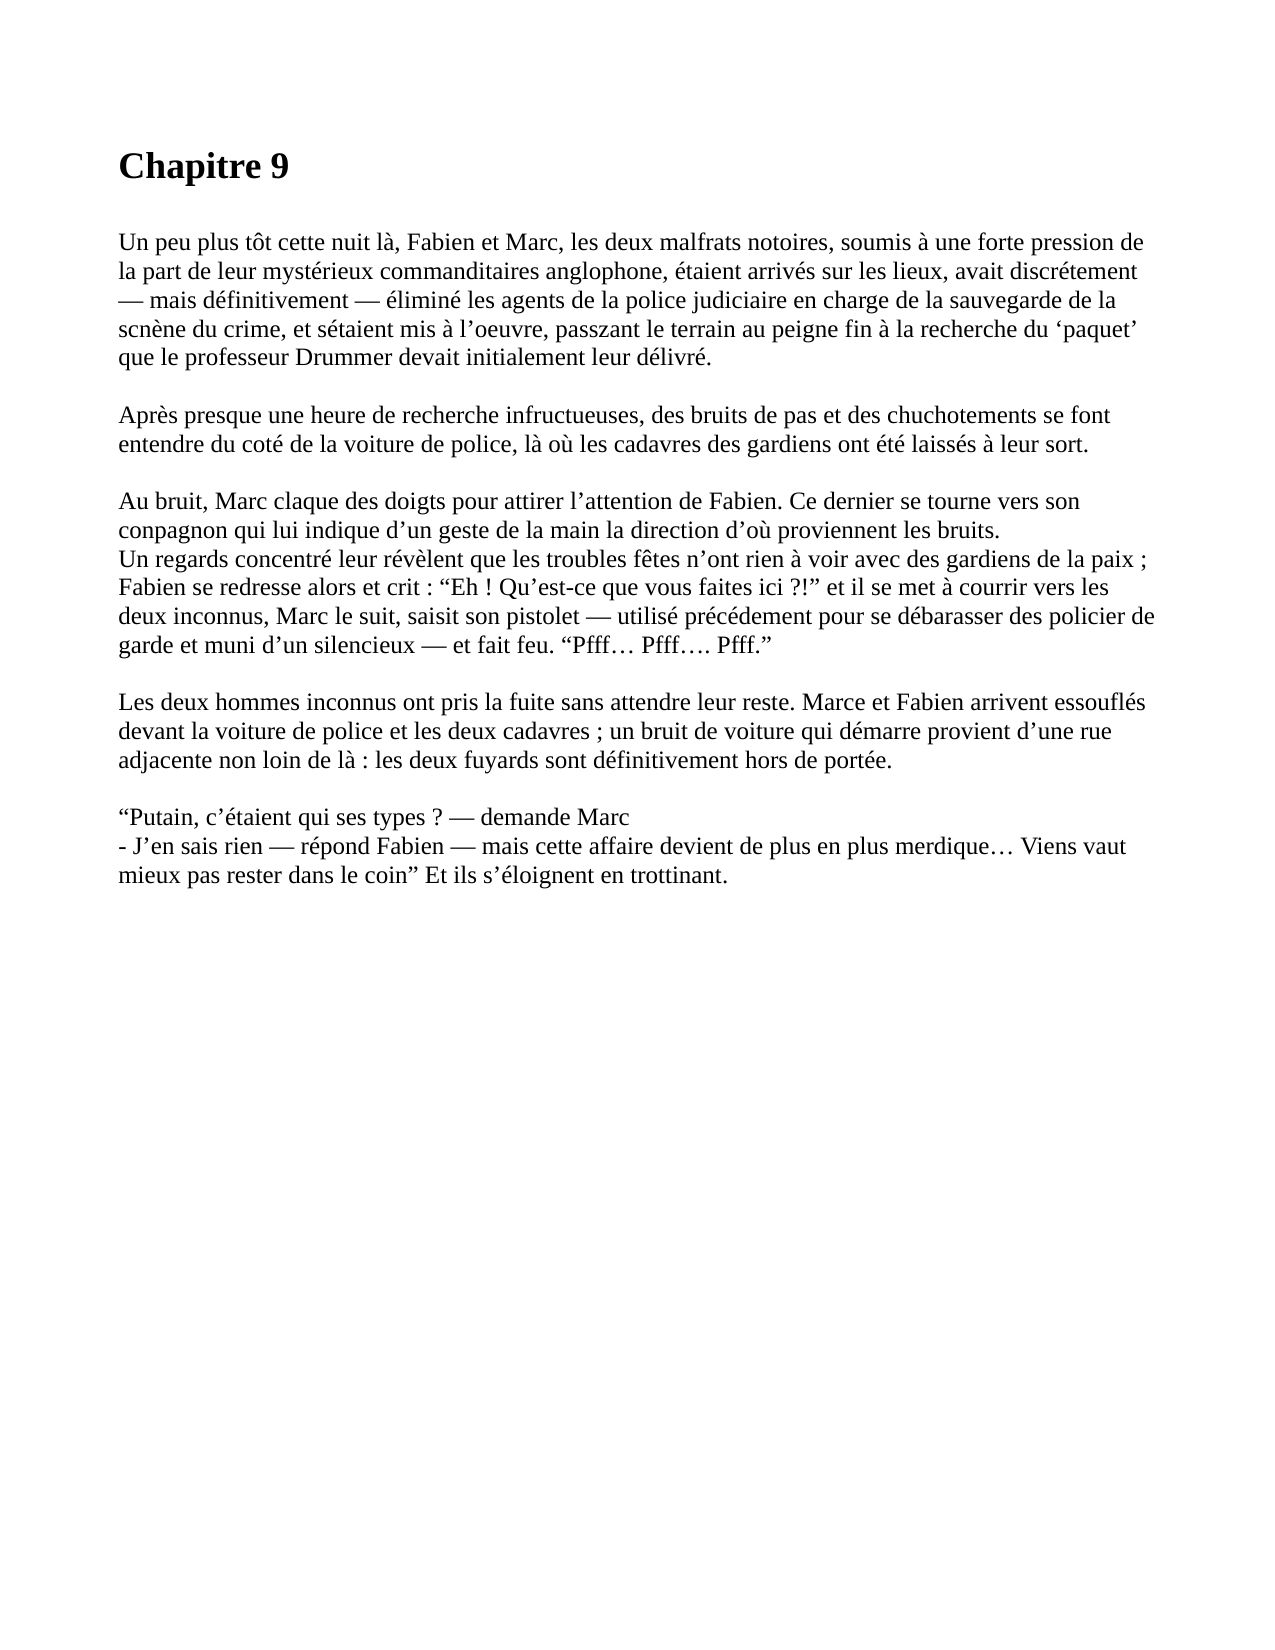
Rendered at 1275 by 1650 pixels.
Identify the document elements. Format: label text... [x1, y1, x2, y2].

text Un regards concentré leur révèlent que les troubles fêtes n’ont rien à voir avec des gardiens de la paix ; Fabien se redresse alors et crit : “Eh ! Qu’est-ce que vous faites ici ?!” et il se met à courrir vers les deux inconnus, Marc le suit, saisit son pistolet — utilisé précédement pour se débarasser des policier de garde et muni d’un silencieux — et fait feu. “Pfff… Pfff…. Pfff.” [118, 544, 1157, 659]
text Les deux hommes inconnus ont pris la fuite sans attendre leur reste. Marce et Fabien arrivent essouflés devant la voiture de police et les deux cadavres ; un bruit de voiture qui démarre provient d’une rue adjacente non loin de là : les deux fuyards sont définitivement hors de portée. [118, 687, 1157, 774]
text Au bruit, Marc claque des doigts pour attirer l’attention de Fabien. Ce dernier se tourne vers son conpagnon qui lui indique d’un geste de la main la direction d’où proviennent les bruits. [118, 486, 1157, 544]
text “Putain, c’étaient qui ses types ? — demande Marc [118, 802, 1157, 831]
subtitle Chapitre 9 [118, 143, 1157, 186]
text - J’en sais rien — répond Fabien — mais cette affaire devient de plus en plus merdique… Viens vaut mieux pas rester dans le coin” Et ils s’éloignent en trottinant. [118, 831, 1157, 889]
text Après presque une heure de recherche infructueuses, des bruits de pas et des chuchotements se font entendre du coté de la voiture de police, là où les cadavres des gardiens ont été laissés à leur sort. [118, 400, 1157, 457]
text Un peu plus tôt cette nuit là, Fabien et Marc, les deux malfrats notoires, soumis à une forte pression de la part de leur mystérieux commanditaires anglophone, étaient arrivés sur les lieux, avait discrétement — mais définitivement — éliminé les agents de la police judiciaire en charge de la sauvegarde de la scnène du crime, et sétaient mis à l’oeuvre, passzant le terrain au peigne fin à la recherche du ‘paquet’ que le professeur Drummer devait initialement leur délivré. [118, 227, 1157, 371]
